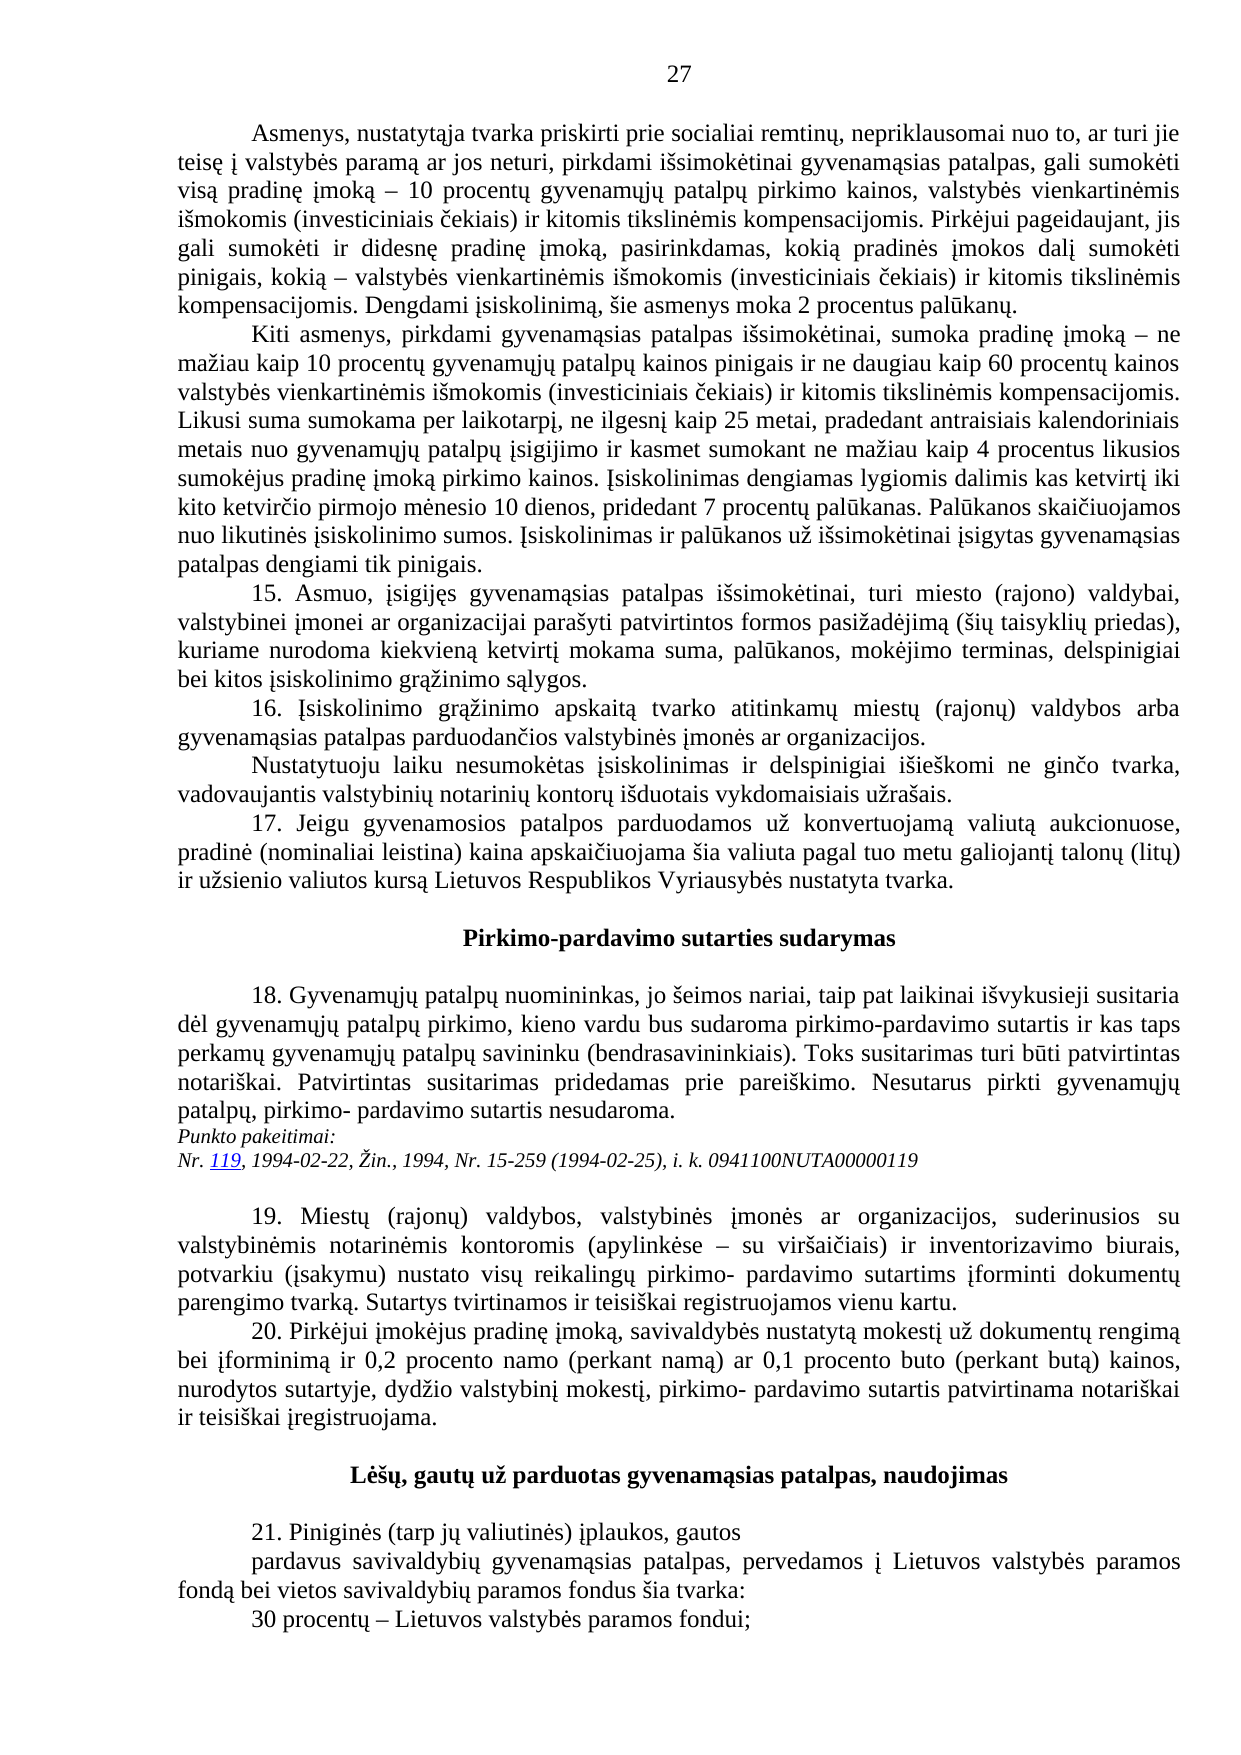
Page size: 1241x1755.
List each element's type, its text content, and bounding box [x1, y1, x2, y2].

text 30 procentų – Lietuvos valstybės paramos fondui; [177, 1604, 1181, 1632]
text 17. Jeigu gyvenamosios patalpos parduodamos už konvertuojamą valiutą aukcionuose, pradinė (nominaliai leistina) kaina apskaičiuojama šia valiuta pagal tuo metu galiojantį talonų (litų) ir užsienio valiutos kursą Lietuvos Respublikos Vyriausybės nustatyta tvarka. [177, 808, 1181, 894]
text 15. Asmuo, įsigijęs gyvenamąsias patalpas išsimokėtinai, turi miesto (rajono) valdybai, valstybinei įmonei ar organizacijai parašyti patvirtintos formos pasižadėjimą (šių taisyklių priedas), kuriame nurodoma kiekvieną ketvirtį mokama suma, palūkanos, mokėjimo terminas, delspinigiai bei kitos įsiskolinimo grąžinimo sąlygos. [177, 578, 1181, 693]
text 21. Piniginės (tarp jų valiutinės) įplaukos, gautos [177, 1517, 1181, 1546]
text Lėšų, gautų už parduotas gyvenamąsias patalpas, naudojimas [177, 1460, 1181, 1489]
text 18. Gyvenamųjų patalpų nuomininkas, jo šeimos nariai, taip pat laikinai išvykusieji susitaria dėl gyvenamųjų patalpų pirkimo, kieno vardu bus sudaroma pirkimo-pardavimo sutartis ir kas taps perkamų gyvenamųjų patalpų savininku (bendrasavininkiais). Toks susitarimas turi būti patvirtintas notariškai. Patvirtintas susitarimas pridedamas prie pareiškimo. Nesutarus pirkti gyvenamųjų patalpų, pirkimo- pardavimo sutartis nesudaroma. [177, 981, 1181, 1124]
text 20. Pirkėjui įmokėjus pradinę įmoką, savivaldybės nustatytą mokestį už dokumentų rengimą bei įforminimą ir 0,2 procento namo (perkant namą) ar 0,1 procento buto (perkant butą) kainos, nurodytos sutartyje, dydžio valstybinį mokestį, pirkimo- pardavimo sutartis patvirtinama notariškai ir teisiškai įregistruojama. [177, 1316, 1181, 1431]
text 16. Įsiskolinimo grąžinimo apskaitą tvarko atitinkamų miestų (rajonų) valdybos arba gyvenamąsias patalpas parduodančios valstybinės įmonės ar organizacijos. [177, 693, 1181, 751]
text 19. Miestų (rajonų) valdybos, valstybinės įmonės ar organizacijos, suderinusios su valstybinėmis notarinėmis kontoromis (apylinkėse – su viršaičiais) ir inventorizavimo biurais, potvarkiu (įsakymu) nustato visų reikalingų pirkimo- pardavimo sutartims įforminti dokumentų parengimo tvarką. Sutartys tvirtinamos ir teisiškai registruojamos vienu kartu. [177, 1201, 1181, 1316]
text Nustatytuoju laiku nesumokėtas įsiskolinimas ir delspinigiai išieškomi ne ginčo tvarka, vadovaujantis valstybinių notarinių kontorų išduotais vykdomaisiais užrašais. [177, 751, 1181, 808]
text Kiti asmenys, pirkdami gyvenamąsias patalpas išsimokėtinai, sumoka pradinę įmoką – ne mažiau kaip 10 procentų gyvenamųjų patalpų kainos pinigais ir ne daugiau kaip 60 procentų kainos valstybės vienkartinėmis išmokomis (investiciniais čekiais) ir kitomis tikslinėmis kompensacijomis. Likusi suma sumokama per laikotarpį, ne ilgesnį kaip 25 metai, pradedant antraisiais kalendoriniais metais nuo gyvenamųjų patalpų įsigijimo ir kasmet sumokant ne mažiau kaip 4 procentus likusios sumokėjus pradinę įmoką pirkimo kainos. Įsiskolinimas dengiamas lygiomis dalimis kas ketvirtį iki kito ketvirčio pirmojo mėnesio 10 dienos, pridedant 7 procentų palūkanas. Palūkanos skaičiuojamos nuo likutinės įsiskolinimo sumos. Įsiskolinimas ir palūkanos už išsimokėtinai įsigytas gyvenamąsias patalpas dengiami tik pinigais. [177, 319, 1181, 578]
text pardavus savivaldybių gyvenamąsias patalpas, pervedamos į Lietuvos valstybės paramos fondą bei vietos savivaldybių paramos fondus šia tvarka: [177, 1546, 1181, 1604]
text Punkto pakeitimai: [177, 1124, 1181, 1148]
text Asmenys, nustatytąja tvarka priskirti prie socialiai remtinų, nepriklausomai nuo to, ar turi jie teisę į valstybės paramą ar jos neturi, pirkdami išsimokėtinai gyvenamąsias patalpas, gali sumokėti visą pradinę įmoką – 10 procentų gyvenamųjų patalpų pirkimo kainos, valstybės vienkartinėmis išmokomis (investiciniais čekiais) ir kitomis tikslinėmis kompensacijomis. Pirkėjui pageidaujant, jis gali sumokėti ir didesnę pradinę įmoką, pasirinkdamas, kokią pradinės įmokos dalį sumokėti pinigais, kokią – valstybės vienkartinėmis išmokomis (investiciniais čekiais) ir kitomis tikslinėmis kompensacijomis. Dengdami įsiskolinimą, šie asmenys moka 2 procentus palūkanų. [177, 118, 1181, 319]
text Pirkimo-pardavimo sutarties sudarymas [177, 923, 1181, 952]
text Nr. 119, 1994-02-22, Žin., 1994, Nr. 15-259 (1994-02-25), i. k. 0941100NUTA00000119 [177, 1148, 1181, 1172]
